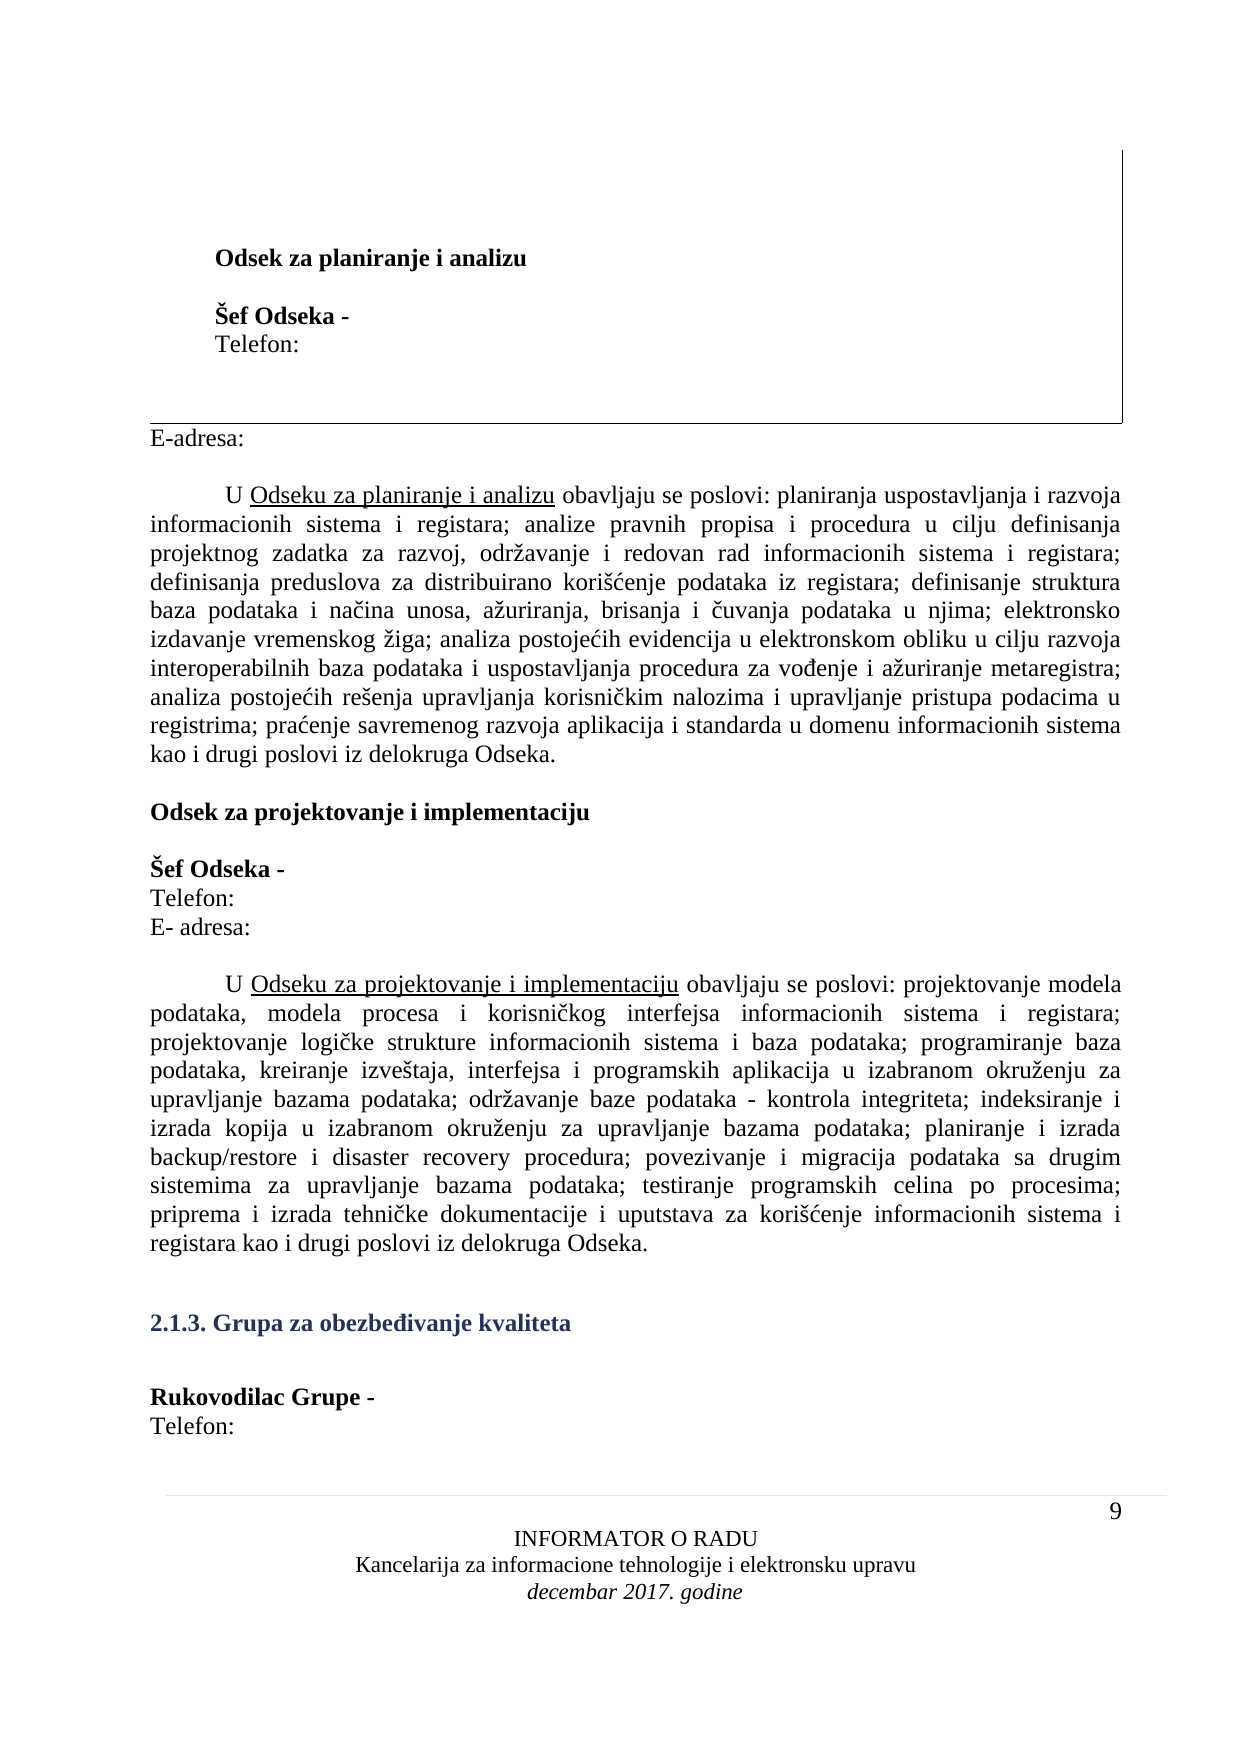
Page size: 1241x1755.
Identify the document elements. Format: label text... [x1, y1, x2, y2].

text Šef Odseka - [150, 854, 1122, 883]
text Šef Odseka - [150, 301, 1122, 329]
text E- adresa: [150, 912, 1122, 940]
text U Odseku za projektovanje i implementaciju obavlјaju se poslovi: projektovanje modela podataka, modela procesa i korisničkog interfejsa informacionih sistema i registara; projektovanje logičke strukture informacionih sistema i baza podataka; programiranje baza podataka, kreiranje izveštaja, interfejsa i programskih aplikacija u izabranom okruženju za upravlјanje bazama podataka; održavanje baze podataka - kontrola integriteta; indeksiranje i izrada kopija u izabranom okruženju za upravlјanje bazama podataka; planiranje i izrada backup/restore i disaster recovery procedura; povezivanje i migracija podataka sa drugim sistemima za upravlјanje bazama podataka; testiranje programskih celina po procesima; priprema i izrada tehničke dokumentacije i uputstava za korišćenje informacionih sistema i registara kao i drugi poslovi iz delokruga Odseka. [150, 969, 1122, 1257]
text Rukovodilac Grupe - [150, 1382, 1122, 1411]
text Odsek za planiranje i analizu [150, 243, 1122, 272]
text Telefon: [150, 883, 1122, 912]
text Telefon: [150, 329, 1122, 423]
text Odsek za projektovanje i implementaciju [150, 797, 1122, 825]
subtitle 2.1.3. Grupa za obezbeđivanje kvaliteta [150, 1308, 1122, 1337]
text E-adresa: [150, 423, 1122, 452]
text Telefon: [150, 1411, 1122, 1440]
text U Odseku za planiranje i analizu obavlјaju se poslovi: planiranja uspostavlјanja i razvoja informacionih sistema i registara; analize pravnih propisa i procedura u cilјu definisanja projektnog zadatka za razvoj, održavanje i redovan rad informacionih sistema i registara; definisanja preduslova za distribuirano korišćenje podataka iz registara; definisanje struktura baza podataka i načina unosa, ažuriranja, brisanja i čuvanja podataka u njima; elektronsko izdavanje vremenskog žiga; analiza postojećih evidencija u elektronskom obliku u cilјu razvoja interoperabilnih baza podataka i uspostavlјanja procedura za vođenje i ažuriranje metaregistra; analiza postojećih rešenja upravlјanja korisničkim nalozima i upravlјanje pristupa podacima u registrima; praćenje savremenog razvoja aplikacija i standarda u domenu informacionih sistema kao i drugi poslovi iz delokruga Odseka. [150, 480, 1122, 768]
